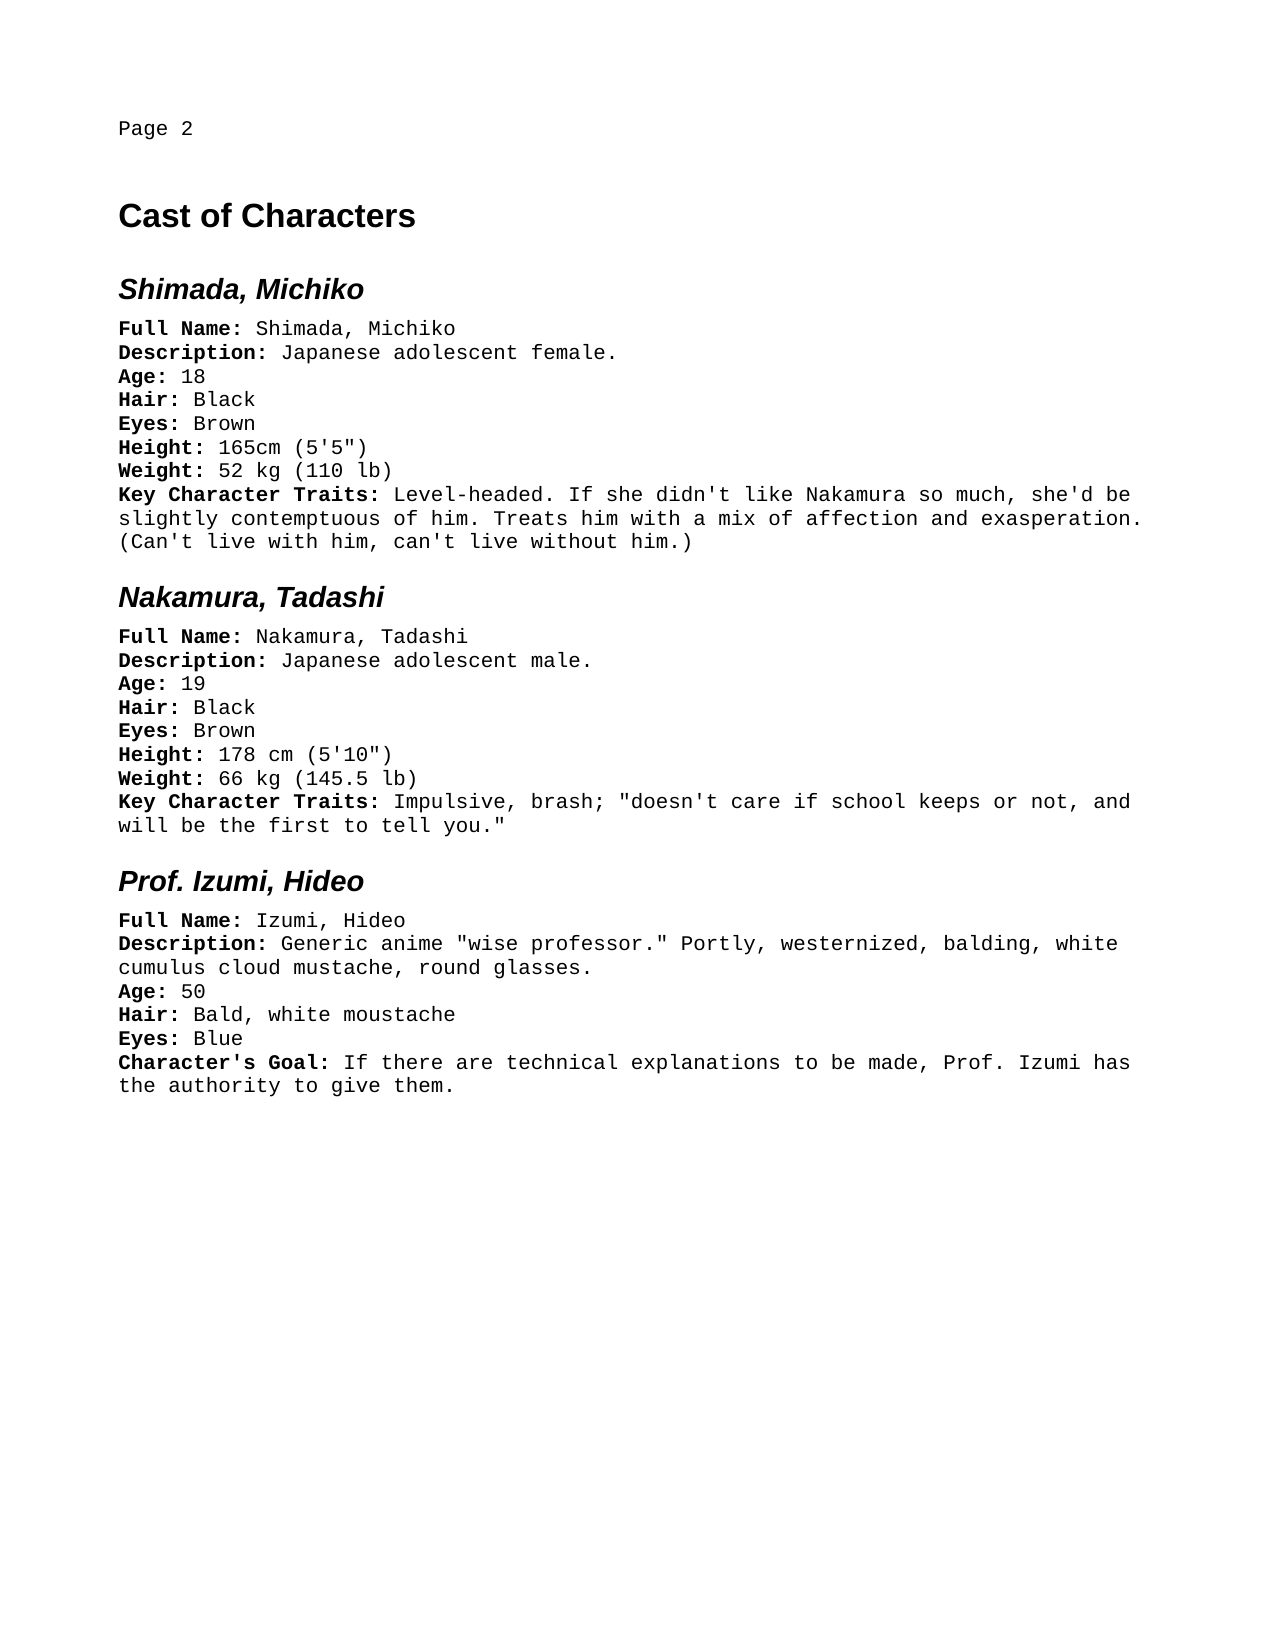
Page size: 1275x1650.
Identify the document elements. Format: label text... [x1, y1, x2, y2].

subtitle Nakamura, Tadashi [118, 580, 1157, 613]
text Age: 50 [118, 981, 1157, 1004]
text Hair: Bald, white moustache [118, 1004, 1157, 1028]
text Weight: 66 kg (145.5 lb) [118, 768, 1157, 791]
subtitle Shimada, Michiko [118, 272, 1157, 306]
text Full Name: Izumi, Hideo [118, 910, 1157, 933]
text Age: 19 [118, 673, 1157, 697]
text Height: 178 cm (5'10") [118, 744, 1157, 768]
text Key Character Traits: Impulsive, brash; "doesn't care if school keeps or not, and will be the first to tell you." [118, 791, 1157, 839]
text Description: Japanese adolescent male. [118, 649, 1157, 673]
text Description: Japanese adolescent female. [118, 342, 1157, 366]
text Hair: Black [118, 389, 1157, 413]
text Eyes: Blue [118, 1028, 1157, 1052]
text Eyes: Brown [118, 721, 1157, 744]
text Full Name: Shimada, Michiko [118, 318, 1157, 342]
text Full Name: Nakamura, Tadashi [118, 626, 1157, 649]
text Key Character Traits: Level-headed. If she didn't like Nakamura so much, she'd be slightly contemptuous of him. Treats him with a mix of affection and exasperation. (Can't live with him, can't live without him.) [118, 484, 1157, 555]
text Character's Goal: If there are technical explanations to be made, Prof. Izumi has the authority to give them. [118, 1052, 1157, 1099]
text Hair: Black [118, 697, 1157, 721]
subtitle Prof. Izumi, Hideo [118, 864, 1157, 897]
text Height: 165cm (5'5") [118, 437, 1157, 460]
subtitle Cast of Characters [118, 196, 1157, 235]
text Eyes: Brown [118, 413, 1157, 437]
text Description: Generic anime "wise professor." Portly, westernized, balding, white cumulus cloud mustache, round glasses. [118, 933, 1157, 981]
text Age: 18 [118, 366, 1157, 389]
text Weight: 52 kg (110 lb) [118, 460, 1157, 484]
